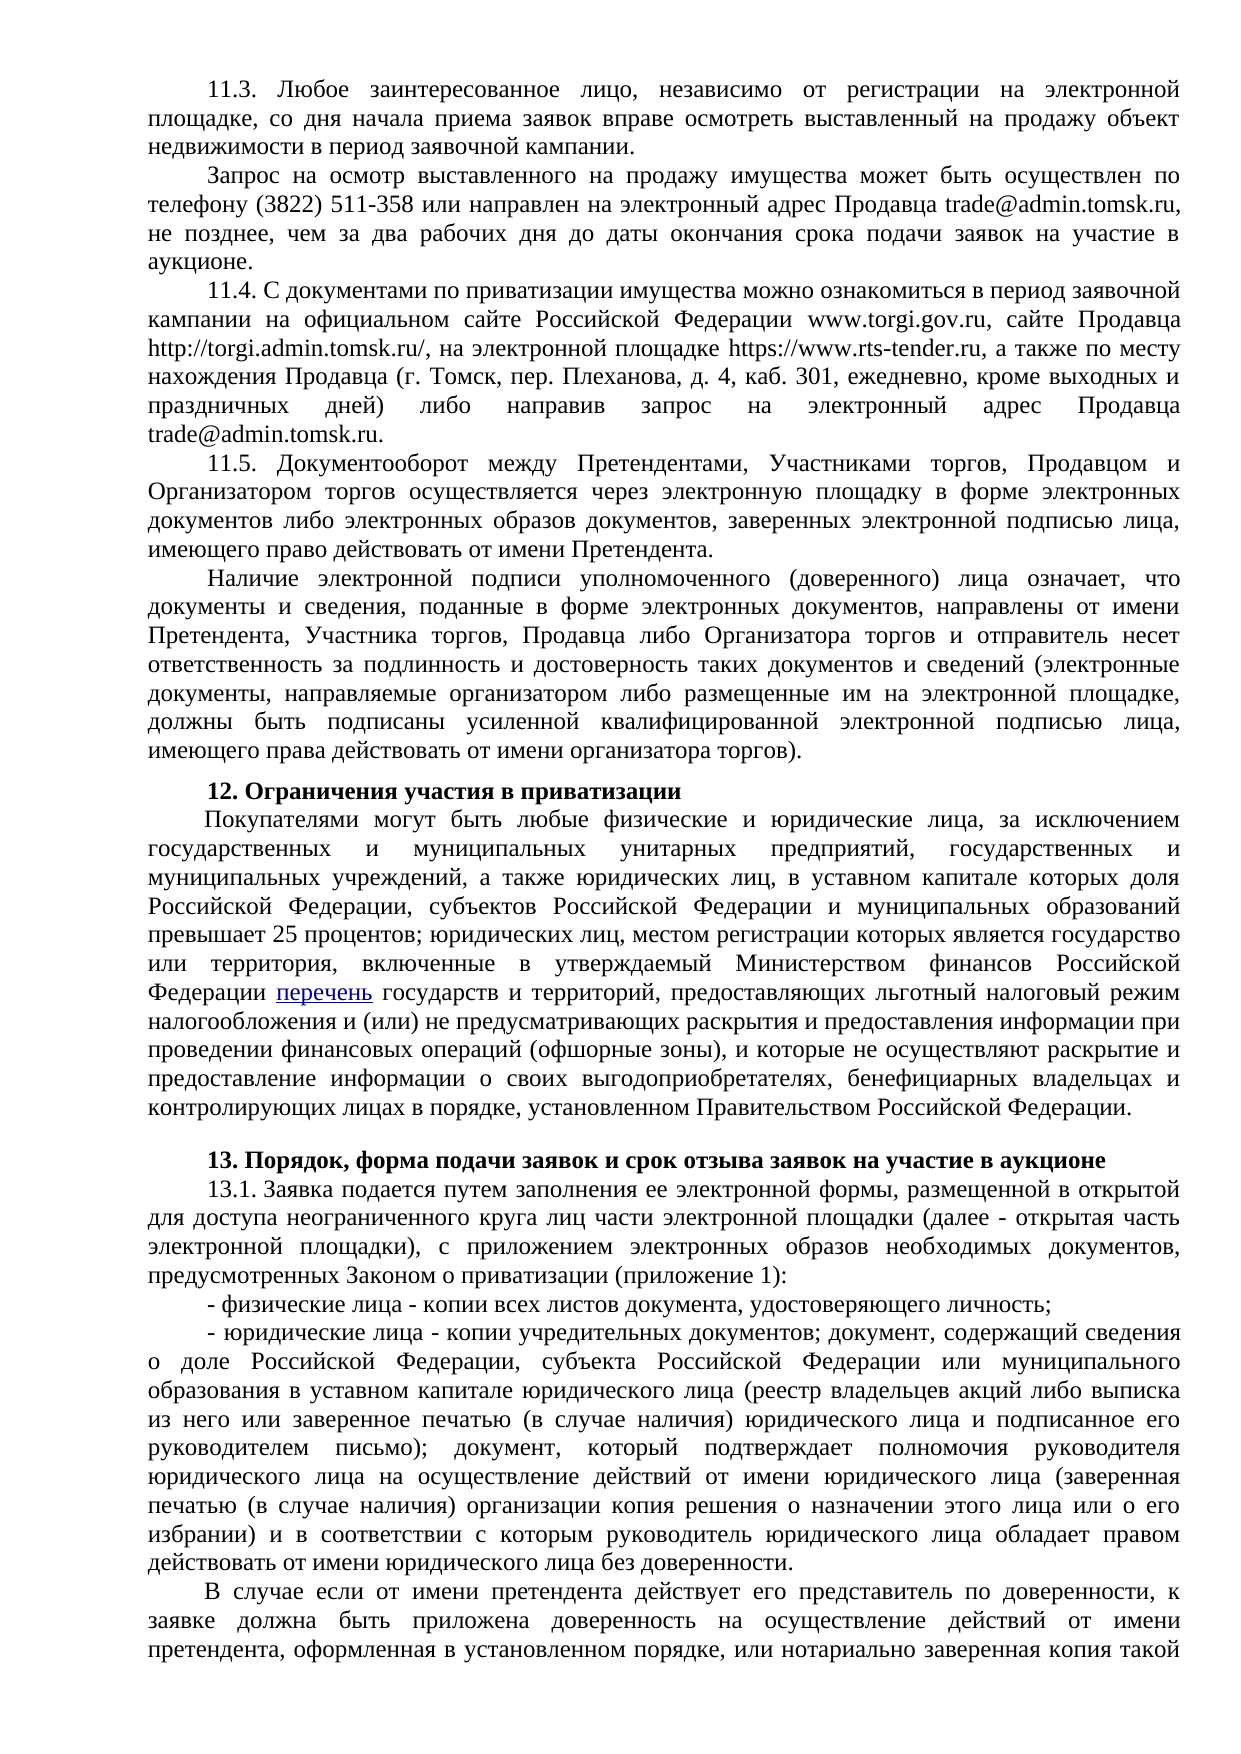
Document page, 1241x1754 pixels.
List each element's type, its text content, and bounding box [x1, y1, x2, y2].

text 12. Ограничения участия в приватизации [148, 776, 1181, 804]
text - юридические лица - копии учредительных документов; документ, содержащий сведения о доле Российской Федерации, субъекта Российской Федерации или муниципального образования в уставном капитале юридического лица (реестр владельцев акций либо выписка из него или заверенное печатью (в случае наличия) юридического лица и подписанное его руководителем письмо); документ, который подтверждает полномочия руководителя юридического лица на осуществление действий от имени юридического лица (заверенная печатью (в случае наличия) организации копия решения о назначении этого лица или о его избрании) и в соответствии с которым руководитель юридического лица обладает правом действовать от имени юридического лица без доверенности. [148, 1317, 1181, 1576]
text 11.4. С документами по приватизации имущества можно ознакомиться в период заявочной кампании на официальном сайте Российской Федерации www.torgi.gov.ru, сайте Продавца http://torgi.admin.tomsk.ru/, на электронной площадке https://www.rts-tender.ru, а также по месту нахождения Продавца (г. Томск, пер. Плеханова, д. 4, каб. 301, ежедневно, кроме выходных и праздничных дней) либо направив запрос на электронный адрес Продавца trade@admin.tomsk.ru. [148, 275, 1181, 448]
text 11.5. Документооборот между Претендентами, Участниками торгов, Продавцом и Организатором торгов осуществляется через электронную площадку в форме электронных документов либо электронных образов документов, заверенных электронной подписью лица, имеющего право действовать от имени Претендента. [148, 448, 1181, 563]
text 13. Порядок, форма подачи заявок и срок отзыва заявок на участие в аукционе [148, 1145, 1181, 1174]
text 13.1. Заявка подается путем заполнения ее электронной формы, размещенной в открытой для доступа неограниченного круга лиц части электронной площадки (далее - открытая часть электронной площадки), с приложением электронных образов необходимых документов, предусмотренных Законом о приватизации (приложение 1): [148, 1174, 1181, 1289]
text Наличие электронной подписи уполномоченного (доверенного) лица означает, что документы и сведения, поданные в форме электронных документов, направлены от имени Претендента, Участника торгов, Продавца либо Организатора торгов и отправитель несет ответственность за подлинность и достоверность таких документов и сведений (электронные документы, направляемые организатором либо размещенные им на электронной площадке, должны быть подписаны усиленной квалифицированной электронной подписью лица, имеющего права действовать от имени организатора торгов). [148, 563, 1181, 764]
subtitle Запрос на осмотр выставленного на продажу имущества может быть осуществлен по телефону (3822) 511-358 или направлен на электронный адрес Продавца trade@admin.tomsk.ru, не позднее, чем за два рабочих дня до даты окончания срока подачи заявок на участие в аукционе. [148, 160, 1181, 275]
text В случае если от имени претендента действует его представитель по доверенности, к заявке должна быть приложена доверенность на осуществление действий от имени претендента, оформленная в установленном порядке, или нотариально заверенная копия такой [148, 1576, 1181, 1662]
subtitle 11.3. Любое заинтересованное лицо, независимо от регистрации на электронной площадке, со дня начала приема заявок вправе осмотреть выставленный на продажу объект недвижимости в период заявочной кампании. [148, 74, 1181, 160]
text - физические лица - копии всех листов документа, удостоверяющего личность; [148, 1289, 1181, 1317]
text Покупателями могут быть любые физические и юридические лица, за исключением государственных и муниципальных унитарных предприятий, государственных и муниципальных учреждений, а также юридических лиц, в уставном капитале которых доля Российской Федерации, субъектов Российской Федерации и муниципальных образований превышает 25 процентов; юридических лиц, местом регистрации которых является государство или территория, включенные в утверждаемый Министерством финансов Российской Федерации перечень государств и территорий, предоставляющих льготный налоговый режим налогообложения и (или) не предусматривающих раскрытия и предоставления информации при проведении финансовых операций (офшорные зоны), и которые не осуществляют раскрытие и предоставление информации о своих выгодоприобретателях, бенефициарных владельцах и контролирующих лицах в порядке, установленном Правительством Российской Федерации. [148, 804, 1181, 1121]
